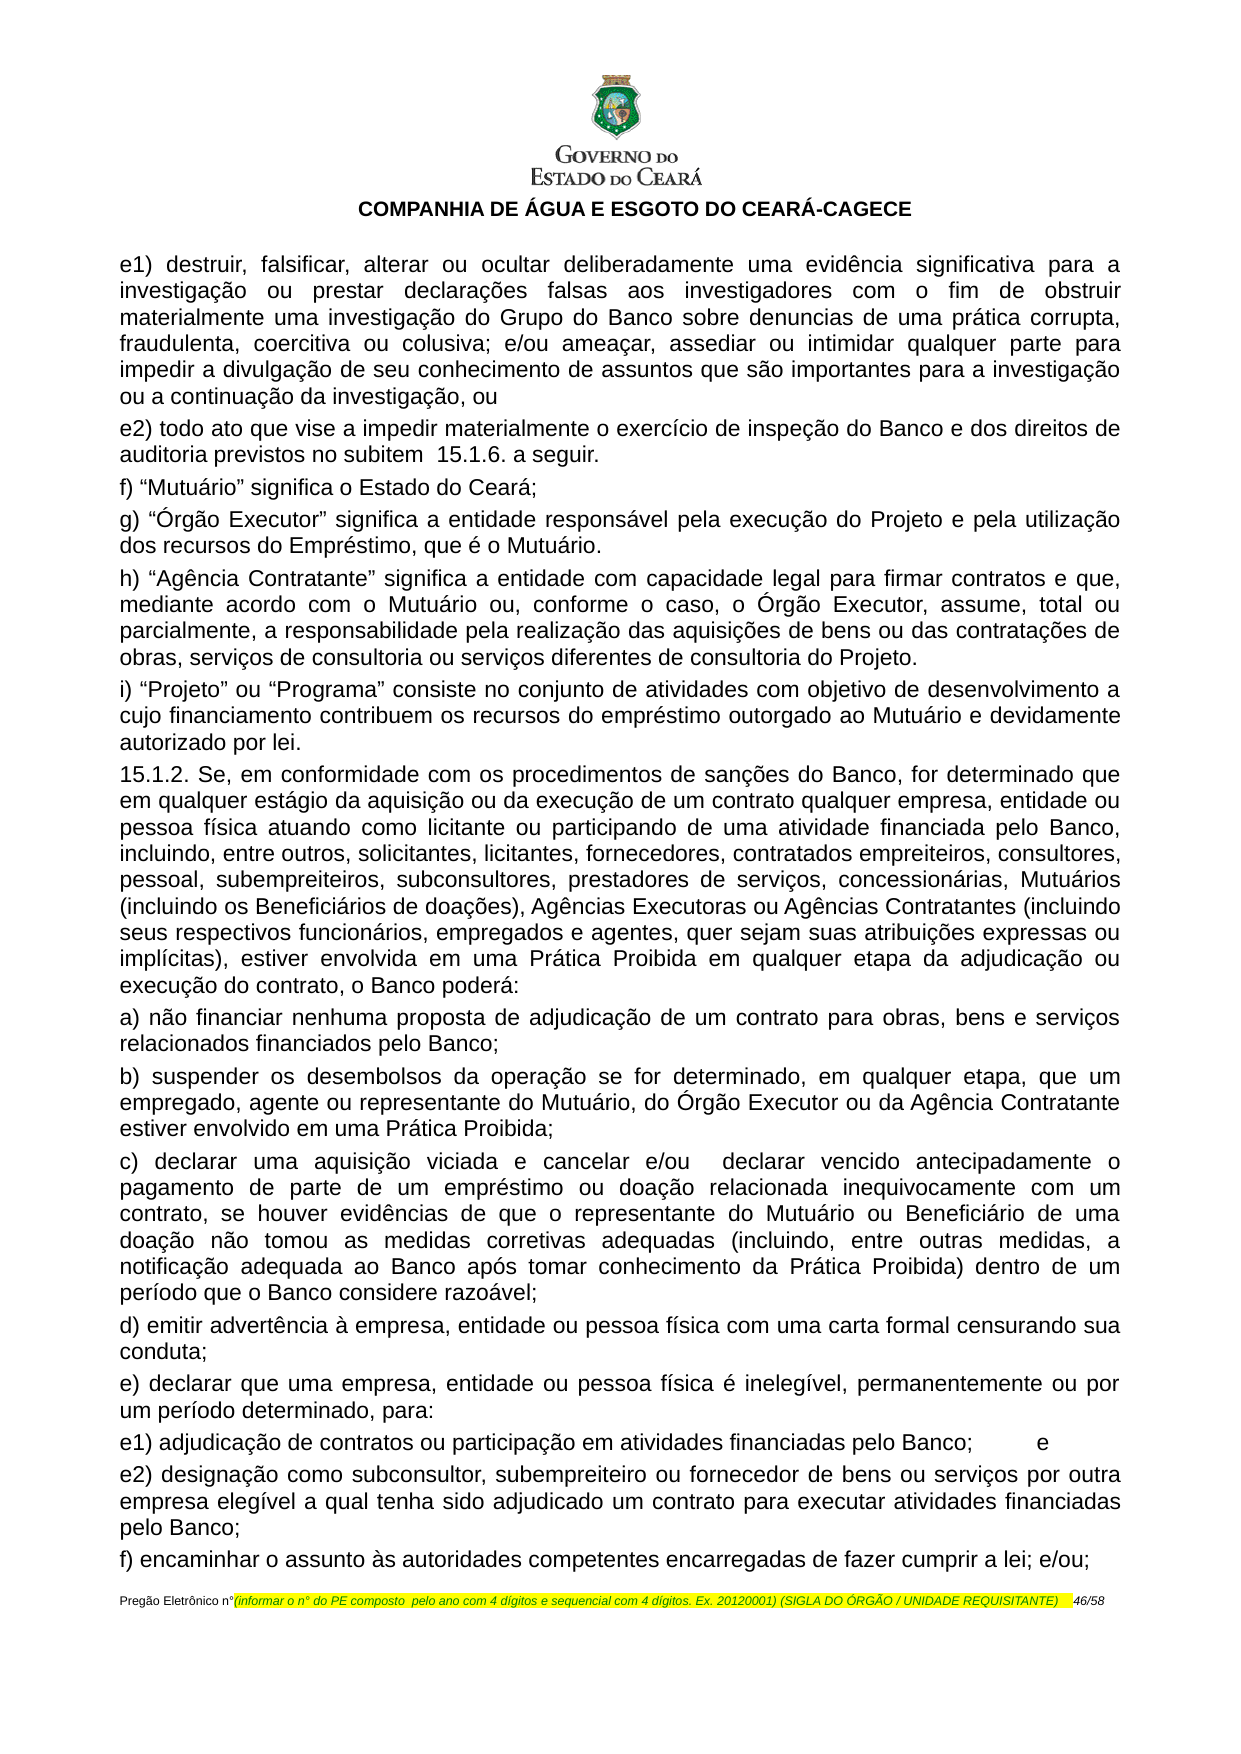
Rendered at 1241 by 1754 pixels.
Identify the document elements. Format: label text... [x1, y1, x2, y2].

text 15.1.2. Se, em conformidade com os procedimentos de sanções do Banco, for determinado que em qualquer estágio da aquisição ou da execução de um contrato qualquer empresa, entidade ou pessoa física atuando como licitante ou participando de uma atividade financiada pelo Banco, incluindo, entre outros, solicitantes, licitantes, fornecedores, contratados empreiteiros, consultores, pessoal, subempreiteiros, subconsultores, prestadores de serviços, concessionárias, Mutuários (incluindo os Beneficiários de doações), Agências Executoras ou Agências Contratantes (incluindo seus respectivos funcionários, empregados e agentes, quer sejam suas atribuições expressas ou implícitas), estiver envolvida em uma Prática Proibida em qualquer etapa da adjudicação ou execução do contrato, o Banco poderá: [119, 761, 1121, 998]
text a) não financiar nenhuma proposta de adjudicação de um contrato para obras, bens e serviços relacionados financiados pelo Banco; [119, 1004, 1121, 1057]
text e2) todo ato que vise a impedir materialmente o exercício de inspeção do Banco e dos direitos de auditoria previstos no subitem 15.1.6. a seguir. [119, 415, 1121, 468]
text h) “Agência Contratante” significa a entidade com capacidade legal para firmar contratos e que, mediante acordo com o Mutuário ou, conforme o caso, o Órgão Executor, assume, total ou parcialmente, a responsabilidade pela realização das aquisições de bens ou das contratações de obras, serviços de consultoria ou serviços diferentes de consultoria do Projeto. [119, 564, 1121, 670]
text i) “Projeto” ou “Programa” consiste no conjunto de atividades com objetivo de desenvolvimento a cujo financiamento contribuem os recursos do empréstimo outorgado ao Mutuário e devidamente autorizado por lei. [119, 676, 1121, 755]
text d) emitir advertência à empresa, entidade ou pessoa física com uma carta formal censurando sua conduta; [119, 1312, 1121, 1364]
text e) declarar que uma empresa, entidade ou pessoa física é inelegível, permanentemente ou por um período determinado, para: [119, 1370, 1121, 1423]
text e1) destruir, falsificar, alterar ou ocultar deliberadamente uma evidência significativa para a investigação ou prestar declarações falsas aos investigadores com o fim de obstruir materialmente uma investigação do Grupo do Banco sobre denuncias de uma prática corrupta, fraudulenta, coercitiva ou colusiva; e/ou ameaçar, assediar ou intimidar qualquer parte para impedir a divulgação de seu conhecimento de assuntos que são importantes para a investigação ou a continuação da investigação, ou [119, 251, 1121, 409]
text f) “Mutuário” significa o Estado do Ceará; [119, 473, 1121, 500]
text b) suspender os desembolsos da operação se for determinado, em qualquer etapa, que um empregado, agente ou representante do Mutuário, do Órgão Executor ou da Agência Contratante estiver envolvido em uma Prática Proibida; [119, 1063, 1121, 1142]
text c) declarar uma aquisição viciada e cancelar e/ou declarar vencido antecipadamente o pagamento de parte de um empréstimo ou doação relacionada inequivocamente com um contrato, se houver evidências de que o representante do Mutuário ou Beneficiário de uma doação não tomou as medidas corretivas adequadas (incluindo, entre outras medidas, a notificação adequada ao Banco após tomar conhecimento da Prática Proibida) dentro de um período que o Banco considere razoável; [119, 1148, 1121, 1306]
text f) encaminhar o assunto às autoridades competentes encarregadas de fazer cumprir a lei; e/ou; [119, 1546, 1121, 1573]
text e1) adjudicação de contratos ou participação em atividades financiadas pelo Banco; e [119, 1429, 1121, 1455]
text g) “Órgão Executor” significa a entidade responsável pela execução do Projeto e pela utilização dos recursos do Empréstimo, que é o Mutuário. [119, 506, 1121, 558]
text e2) designação como subconsultor, subempreiteiro ou fornecedor de bens ou serviços por outra empresa elegível a qual tenha sido adjudicado um contrato para executar atividades financiadas pelo Banco; [119, 1461, 1121, 1540]
